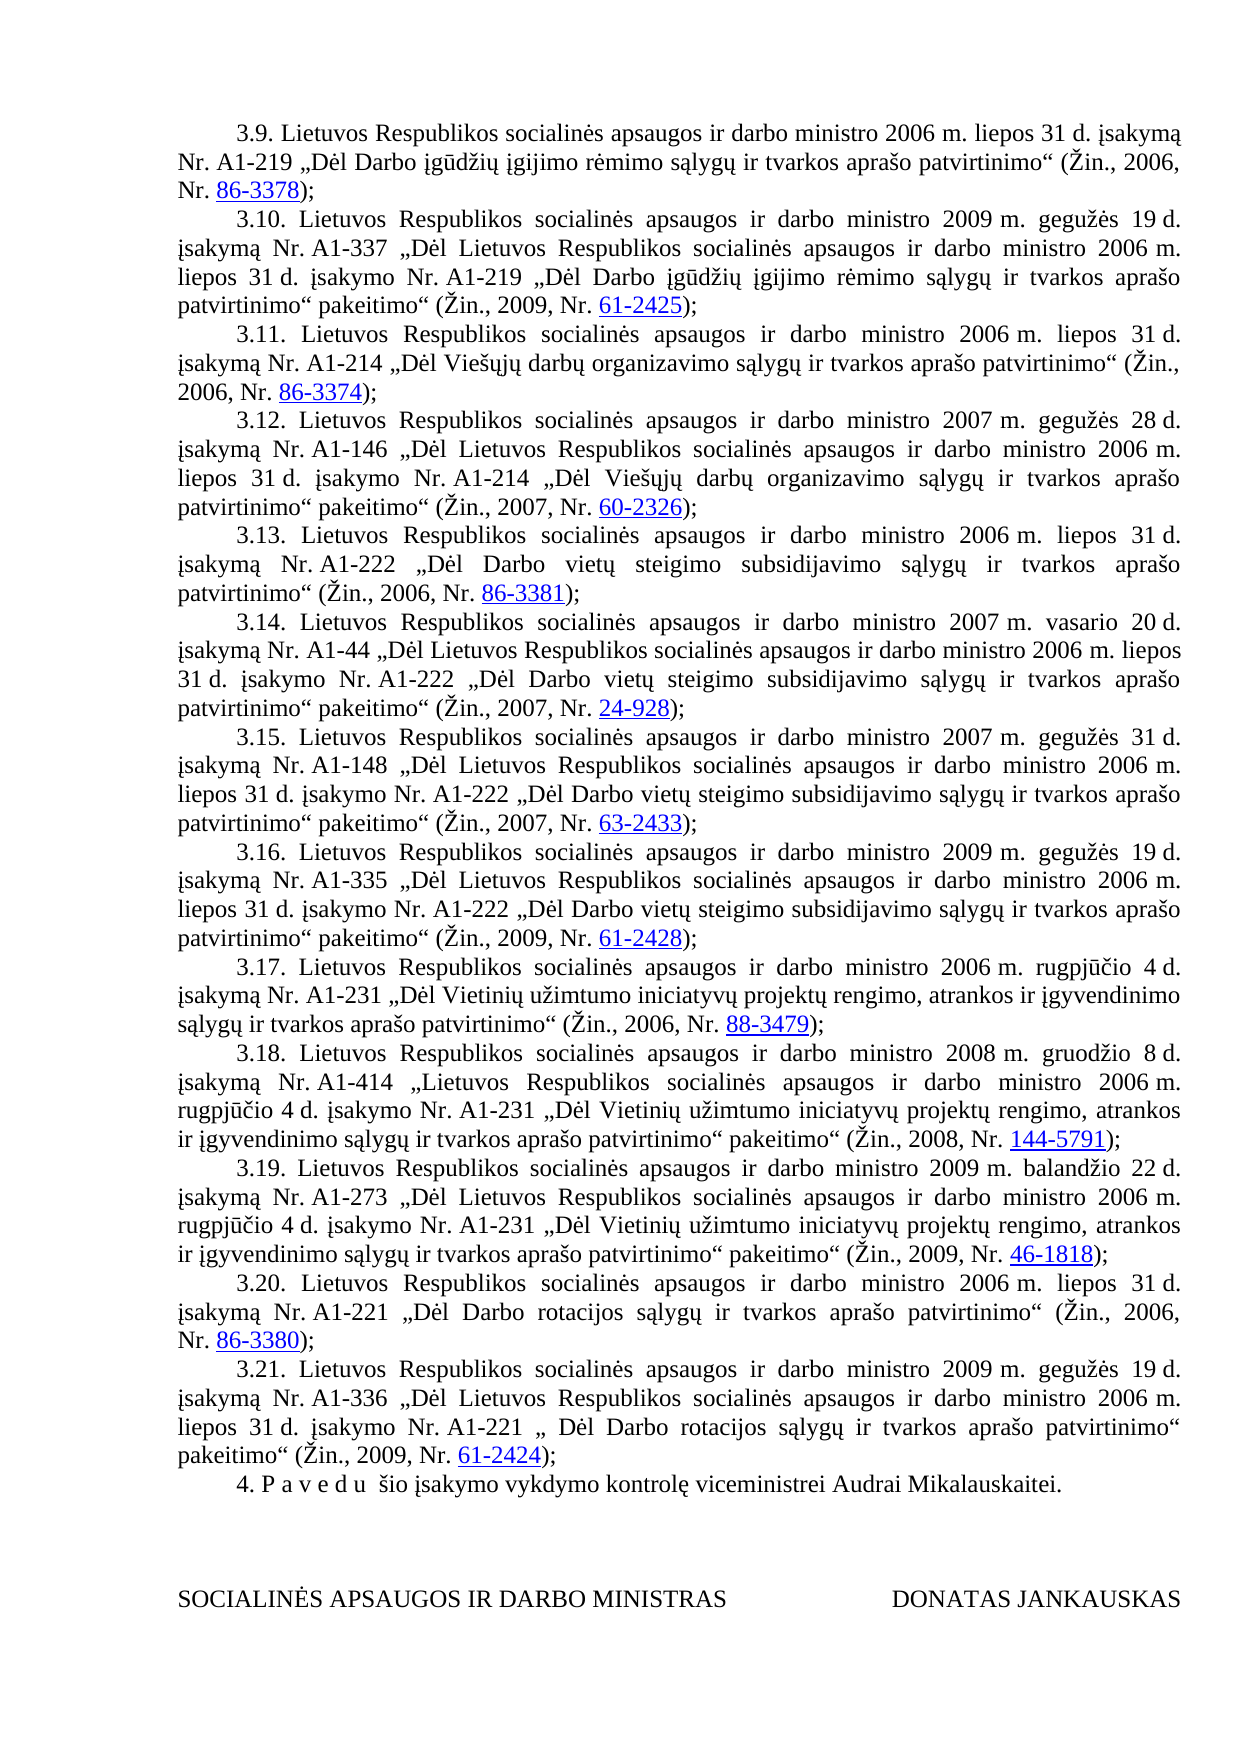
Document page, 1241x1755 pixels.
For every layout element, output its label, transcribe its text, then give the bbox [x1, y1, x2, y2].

text 3.20. Lietuvos Respublikos socialinės apsaugos ir darbo ministro 2006 m. liepos 31 d. įsakymą Nr. A1-221 „Dėl Darbo rotacijos sąlygų ir tvarkos aprašo patvirtinimo“ (Žin., 2006, Nr. 86-3380); [177, 1268, 1181, 1354]
text 4. Pavedu šio įsakymo vykdymo kontrolę viceministrei Audrai Mikalauskaitei. [177, 1469, 1181, 1498]
text 3.15. Lietuvos Respublikos socialinės apsaugos ir darbo ministro 2007 m. gegužės 31 d. įsakymą Nr. A1-148 „Dėl Lietuvos Respublikos socialinės apsaugos ir darbo ministro 2006 m. liepos 31 d. įsakymo Nr. A1-222 „Dėl Darbo vietų steigimo subsidijavimo sąlygų ir tvarkos aprašo patvirtinimo“ pakeitimo“ (Žin., 2007, Nr. 63-2433); [177, 722, 1181, 837]
text 3.10. Lietuvos Respublikos socialinės apsaugos ir darbo ministro 2009 m. gegužės 19 d. įsakymą Nr. A1-337 „Dėl Lietuvos Respublikos socialinės apsaugos ir darbo ministro 2006 m. liepos 31 d. įsakymo Nr. A1-219 „Dėl Darbo įgūdžių įgijimo rėmimo sąlygų ir tvarkos aprašo patvirtinimo“ pakeitimo“ (Žin., 2009, Nr. 61-2425); [177, 204, 1181, 319]
text 3.18. Lietuvos Respublikos socialinės apsaugos ir darbo ministro 2008 m. gruodžio 8 d. įsakymą Nr. A1-414 „Lietuvos Respublikos socialinės apsaugos ir darbo ministro 2006 m. rugpjūčio 4 d. įsakymo Nr. A1-231 „Dėl Vietinių užimtumo iniciatyvų projektų rengimo, atrankos ir įgyvendinimo sąlygų ir tvarkos aprašo patvirtinimo“ pakeitimo“ (Žin., 2008, Nr. 144-5791); [177, 1038, 1181, 1153]
text 3.11. Lietuvos Respublikos socialinės apsaugos ir darbo ministro 2006 m. liepos 31 d. įsakymą Nr. A1-214 „Dėl Viešųjų darbų organizavimo sąlygų ir tvarkos aprašo patvirtinimo“ (Žin., 2006, Nr. 86-3374); [177, 319, 1181, 406]
text 3.12. Lietuvos Respublikos socialinės apsaugos ir darbo ministro 2007 m. gegužės 28 d. įsakymą Nr. A1-146 „Dėl Lietuvos Respublikos socialinės apsaugos ir darbo ministro 2006 m. liepos 31 d. įsakymo Nr. A1-214 „Dėl Viešųjų darbų organizavimo sąlygų ir tvarkos aprašo patvirtinimo“ pakeitimo“ (Žin., 2007, Nr. 60-2326); [177, 406, 1181, 521]
text 3.16. Lietuvos Respublikos socialinės apsaugos ir darbo ministro 2009 m. gegužės 19 d. įsakymą Nr. A1-335 „Dėl Lietuvos Respublikos socialinės apsaugos ir darbo ministro 2006 m. liepos 31 d. įsakymo Nr. A1-222 „Dėl Darbo vietų steigimo subsidijavimo sąlygų ir tvarkos aprašo patvirtinimo“ pakeitimo“ (Žin., 2009, Nr. 61-2428); [177, 837, 1181, 952]
text 3.13. Lietuvos Respublikos socialinės apsaugos ir darbo ministro 2006 m. liepos 31 d. įsakymą Nr. A1-222 „Dėl Darbo vietų steigimo subsidijavimo sąlygų ir tvarkos aprašo patvirtinimo“ (Žin., 2006, Nr. 86-3381); [177, 521, 1181, 607]
text 3.19. Lietuvos Respublikos socialinės apsaugos ir darbo ministro 2009 m. balandžio 22 d. įsakymą Nr. A1-273 „Dėl Lietuvos Respublikos socialinės apsaugos ir darbo ministro 2006 m. rugpjūčio 4 d. įsakymo Nr. A1-231 „Dėl Vietinių užimtumo iniciatyvų projektų rengimo, atrankos ir įgyvendinimo sąlygų ir tvarkos aprašo patvirtinimo“ pakeitimo“ (Žin., 2009, Nr. 46-1818); [177, 1153, 1181, 1268]
text 3.21. Lietuvos Respublikos socialinės apsaugos ir darbo ministro 2009 m. gegužės 19 d. įsakymą Nr. A1-336 „Dėl Lietuvos Respublikos socialinės apsaugos ir darbo ministro 2006 m. liepos 31 d. įsakymo Nr. A1-221 „ Dėl Darbo rotacijos sąlygų ir tvarkos aprašo patvirtinimo“ pakeitimo“ (Žin., 2009, Nr. 61-2424); [177, 1354, 1181, 1469]
text Socialinės apsaugos ir darbo ministras Donatas Jankauskas [177, 1584, 1181, 1613]
text 3.9. Lietuvos Respublikos socialinės apsaugos ir darbo ministro 2006 m. liepos 31 d. įsakymą Nr. A1-219 „Dėl Darbo įgūdžių įgijimo rėmimo sąlygų ir tvarkos aprašo patvirtinimo“ (Žin., 2006, Nr. 86-3378); [177, 118, 1181, 204]
text 3.14. Lietuvos Respublikos socialinės apsaugos ir darbo ministro 2007 m. vasario 20 d. įsakymą Nr. A1-44 „Dėl Lietuvos Respublikos socialinės apsaugos ir darbo ministro 2006 m. liepos 31 d. įsakymo Nr. A1-222 „Dėl Darbo vietų steigimo subsidijavimo sąlygų ir tvarkos aprašo patvirtinimo“ pakeitimo“ (Žin., 2007, Nr. 24-928); [177, 607, 1181, 722]
text 3.17. Lietuvos Respublikos socialinės apsaugos ir darbo ministro 2006 m. rugpjūčio 4 d. įsakymą Nr. A1-231 „Dėl Vietinių užimtumo iniciatyvų projektų rengimo, atrankos ir įgyvendinimo sąlygų ir tvarkos aprašo patvirtinimo“ (Žin., 2006, Nr. 88-3479); [177, 952, 1181, 1038]
